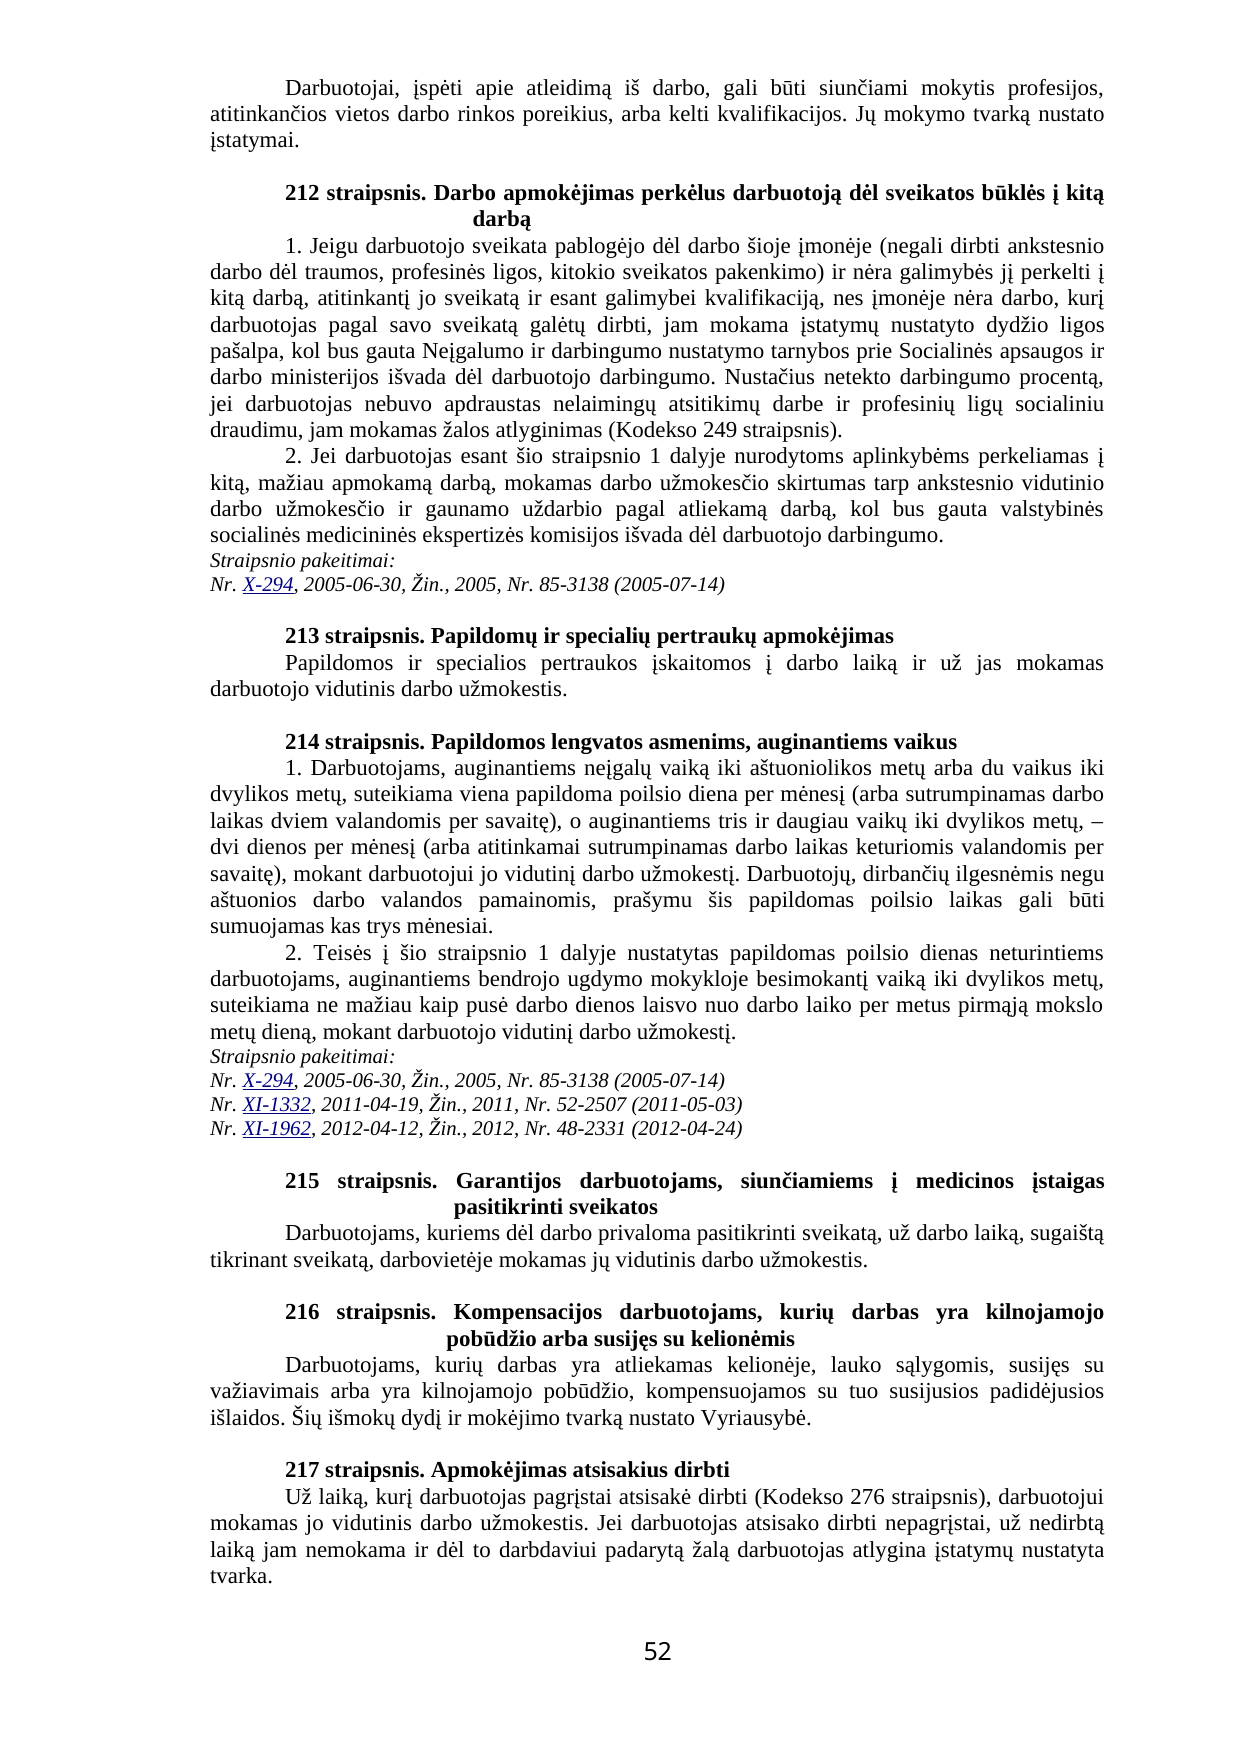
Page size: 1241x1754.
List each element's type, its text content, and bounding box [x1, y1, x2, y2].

text Už laiką, kurį darbuotojas pagrįstai atsisakė dirbti (Kodekso 276 straipsnis), darbuotojui mokamas jo vidutinis darbo užmokestis. Jei darbuotojas atsisako dirbti nepagrįstai, už nedirbtą laiką jam nemokama ir dėl to darbdaviui padarytą žalą darbuotojas atlygina įstatymų nustatyta tvarka. [210, 1483, 1106, 1588]
text Straipsnio pakeitimai: [210, 548, 1106, 572]
text Nr. X-294, 2005-06-30, Žin., 2005, Nr. 85-3138 (2005-07-14) [210, 1068, 1106, 1092]
text 1. Jeigu darbuotojo sveikata pablogėjo dėl darbo šioje įmonėje (negali dirbti ankstesnio darbo dėl traumos, profesinės ligos, kitokio sveikatos pakenkimo) ir nėra galimybės jį perkelti į kitą darbą, atitinkantį jo sveikatą ir esant galimybei kvalifikaciją, nes įmonėje nėra darbo, kurį darbuotojas pagal savo sveikatą galėtų dirbti, jam mokama įstatymų nustatyto dydžio ligos pašalpa, kol bus gauta Neįgalumo ir darbingumo nustatymo tarnybos prie Socialinės apsaugos ir darbo ministerijos išvada dėl darbuotojo darbingumo. Nustačius netekto darbingumo procentą, jei darbuotojas nebuvo apdraustas nelaimingų atsitikimų darbe ir profesinių ligų socialiniu draudimu, jam mokamas žalos atlyginimas (Kodekso 249 straipsnis). [210, 232, 1106, 442]
text 2. Jei darbuotojas esant šio straipsnio 1 dalyje nurodytoms aplinkybėms perkeliamas į kitą, mažiau apmokamą darbą, mokamas darbo užmokesčio skirtumas tarp ankstesnio vidutinio darbo užmokesčio ir gaunamo uždarbio pagal atliekamą darbą, kol bus gauta valstybinės socialinės medicininės ekspertizės komisijos išvada dėl darbuotojo darbingumo. [210, 442, 1106, 548]
text 217 straipsnis. Apmokėjimas atsisakius dirbti [210, 1457, 1106, 1483]
text 213 straipsnis. Papildomų ir specialių pertraukų apmokėjimas [210, 622, 1106, 649]
text 214 straipsnis. Papildomos lengvatos asmenims, auginantiems vaikus [210, 728, 1106, 754]
text Nr. XI-1962, 2012-04-12, Žin., 2012, Nr. 48-2331 (2012-04-24) [210, 1116, 1106, 1140]
text Darbuotojai, įspėti apie atleidimą iš darbo, gali būti siunčiami mokytis profesijos, atitinkančios vietos darbo rinkos poreikius, arba kelti kvalifikacijos. Jų mokymo tvarką nustato įstatymai. [210, 73, 1106, 153]
text 215 straipsnis. Garantijos darbuotojams, siunčiamiems į medicinos įstaigas pasitikrinti sveikatos [285, 1167, 1106, 1219]
text Nr. XI-1332, 2011-04-19, Žin., 2011, Nr. 52-2507 (2011-05-03) [210, 1092, 1106, 1116]
text Nr. X-294, 2005-06-30, Žin., 2005, Nr. 85-3138 (2005-07-14) [210, 572, 1106, 596]
text 212 straipsnis. Darbo apmokėjimas perkėlus darbuotoją dėl sveikatos būklės į kitą darbą [285, 179, 1106, 232]
text 2. Teisės į šio straipsnio 1 dalyje nustatytas papildomas poilsio dienas neturintiems darbuotojams, auginantiems bendrojo ugdymo mokykloje besimokantį vaiką iki dvylikos metų, suteikiama ne mažiau kaip pusė darbo dienos laisvo nuo darbo laiko per metus pirmąją mokslo metų dieną, mokant darbuotojo vidutinį darbo užmokestį. [210, 939, 1106, 1044]
text Papildomos ir specialios pertraukos įskaitomos į darbo laiką ir už jas mokamas darbuotojo vidutinis darbo užmokestis. [210, 649, 1106, 701]
text 216 straipsnis. Kompensacijos darbuotojams, kurių darbas yra kilnojamojo pobūdžio arba susijęs su kelionėmis [285, 1298, 1106, 1351]
text Straipsnio pakeitimai: [210, 1044, 1106, 1068]
text 1. Darbuotojams, auginantiems neįgalų vaiką iki aštuoniolikos metų arba du vaikus iki dvylikos metų, suteikiama viena papildoma poilsio diena per mėnesį (arba sutrumpinamas darbo laikas dviem valandomis per savaitę), o auginantiems tris ir daugiau vaikų iki dvylikos metų, – dvi dienos per mėnesį (arba atitinkamai sutrumpinamas darbo laikas keturiomis valandomis per savaitę), mokant darbuotojui jo vidutinį darbo užmokestį. Darbuotojų, dirbančių ilgesnėmis negu aštuonios darbo valandos pamainomis, prašymu šis papildomas poilsio laikas gali būti sumuojamas kas trys mėnesiai. [210, 754, 1106, 939]
text Darbuotojams, kuriems dėl darbo privaloma pasitikrinti sveikatą, už darbo laiką, sugaištą tikrinant sveikatą, darbovietėje mokamas jų vidutinis darbo užmokestis. [210, 1219, 1106, 1272]
text Darbuotojams, kurių darbas yra atliekamas kelionėje, lauko sąlygomis, susijęs su važiavimais arba yra kilnojamojo pobūdžio, kompensuojamos su tuo susijusios padidėjusios išlaidos. Šių išmokų dydį ir mokėjimo tvarką nustato Vyriausybė. [210, 1351, 1106, 1430]
